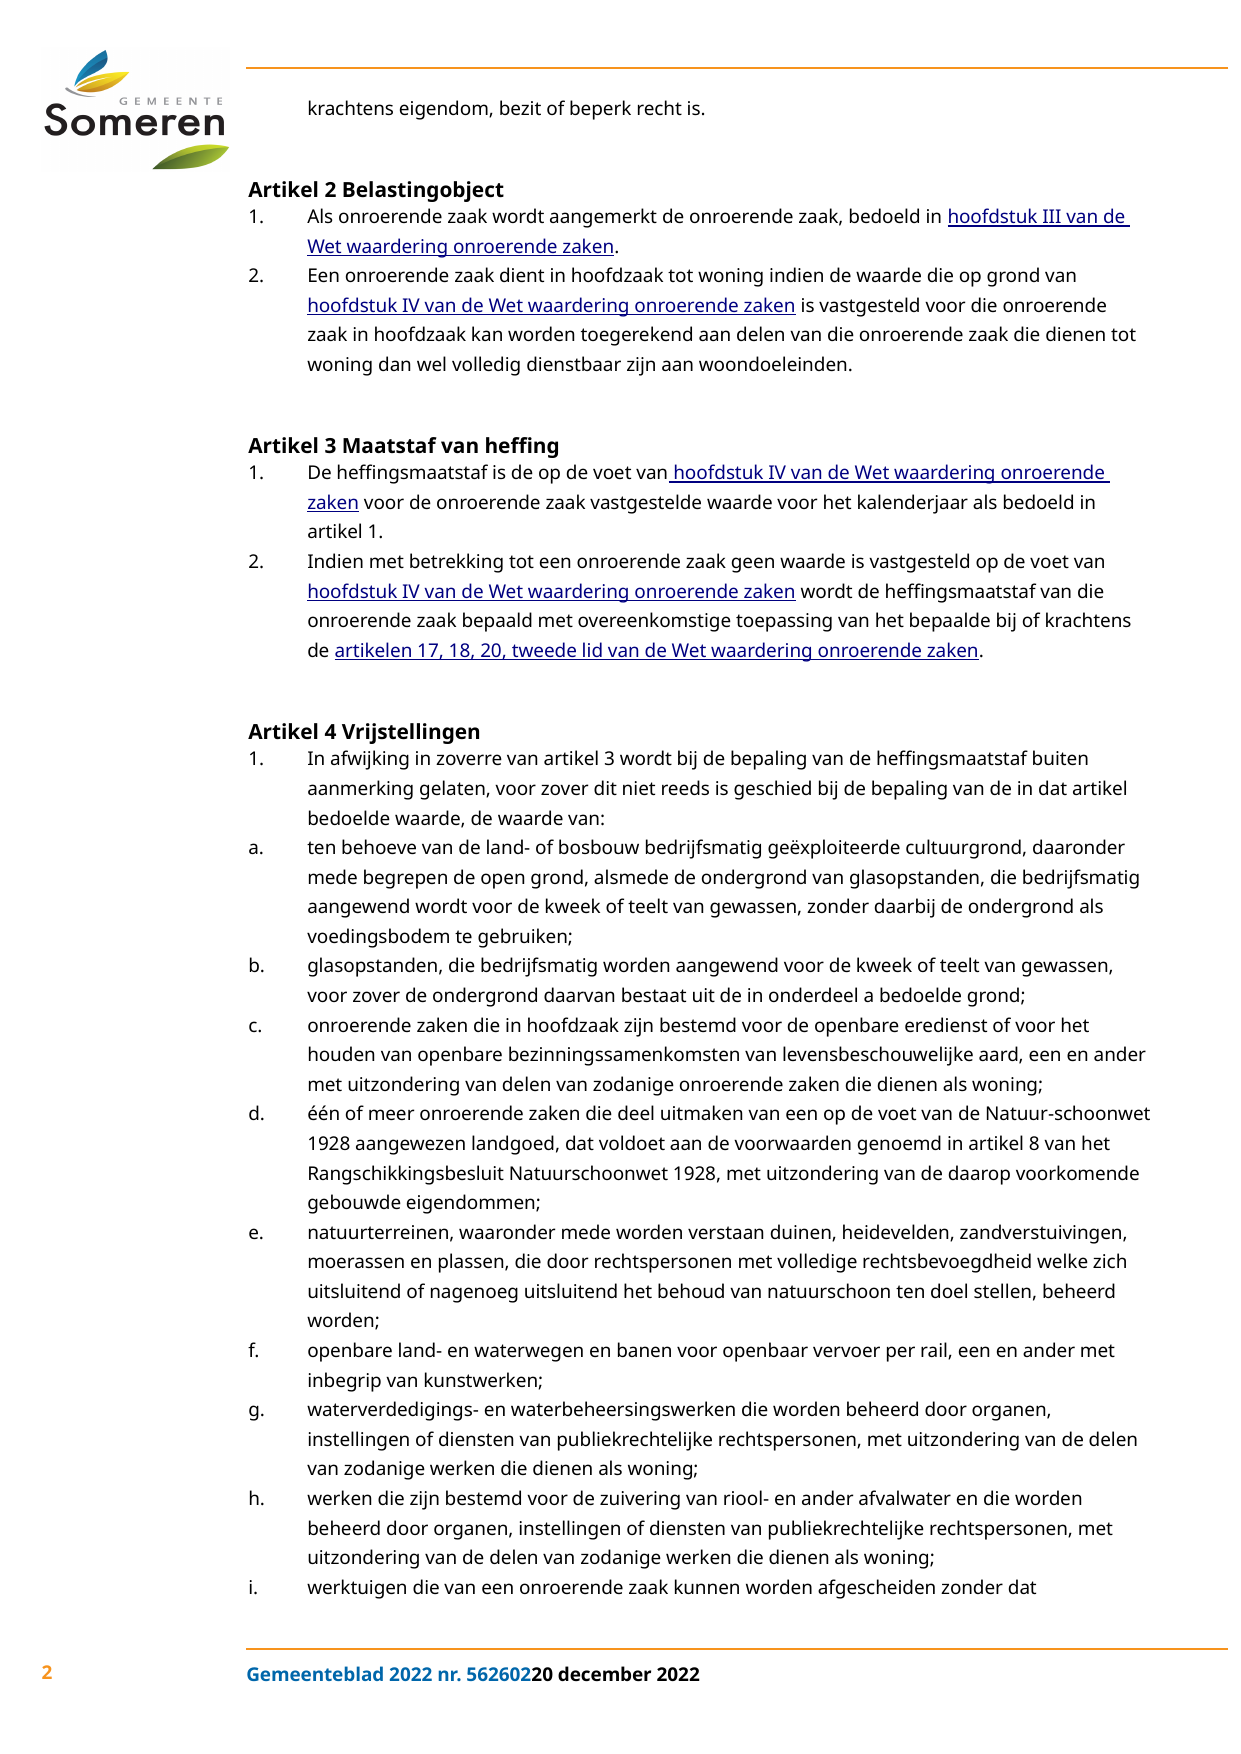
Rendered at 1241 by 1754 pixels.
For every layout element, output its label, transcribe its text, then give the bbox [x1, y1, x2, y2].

list werken die zijn bestemd voor de zuivering van riool- en ander afvalwater en die worden beheerd door organen, instellingen of diensten van publiekrechtelijke rechtspersonen, met uitzondering van de delen van zodanige werken die dienen als woning; [248, 1485, 1152, 1570]
text Artikel 2 Belastingobject [248, 175, 1152, 203]
list glasopstanden, die bedrijfsmatig worden aangewend voor de kweek of teelt van gewassen, voor zover de ondergrond daarvan bestaat uit de in onderdeel a bedoelde grond; [248, 953, 1152, 1008]
list één of meer onroerende zaken die deel uitmaken van een op de voet van de Natuur-schoonwet 1928 aangewezen landgoed, dat voldoet aan de voorwaarden genoemd in artikel 8 van het Rangschikkingsbesluit Natuurschoonwet 1928, met uitzondering van de daarop voorkomende gebouwde eigendommen; [248, 1101, 1152, 1215]
list Een onroerende zaak dient in hoofdzaak tot woning indien de waarde die op grond van hoofdstuk IV van de Wet waardering onroerende zaken is vastgesteld voor die onroerende zaak in hoofdzaak kan worden toegerekend aan delen van die onroerende zaak die dienen tot woning dan wel volledig dienstbaar zijn aan woondoeleinden. [248, 262, 1152, 377]
list werktuigen die van een onroerende zaak kunnen worden afgescheiden zonder dat [248, 1574, 1152, 1599]
list Indien met betrekking tot een onroerende zaak geen waarde is vastgesteld op de voet van hoofdstuk IV van de Wet waardering onroerende zaken wordt de heffingsmaatstaf van die onroerende zaak bepaald met overeenkomstige toepassing van het bepaalde bij of krachtens de artikelen 17, 18, 20, tweede lid van de Wet waardering onroerende zaken. [248, 548, 1152, 663]
list Als onroerende zaak wordt aangemerkt de onroerende zaak, bedoeld in hoofdstuk III van de Wet waardering onroerende zaken. [248, 203, 1152, 258]
text Artikel 3 Maatstaf van heffing [248, 431, 1152, 459]
list natuurterreinen, waaronder mede worden verstaan duinen, heidevelden, zandverstuivingen, moerassen en plassen, die door rechtspersonen met volledige rechtsbevoegdheid welke zich uitsluitend of nagenoeg uitsluitend het behoud van natuurschoon ten doel stellen, beheerd worden; [248, 1219, 1152, 1333]
list waterverdedigings- en waterbeheersingswerken die worden beheerd door organen, instellingen of diensten van publiekrechtelijke rechtspersonen, met uitzondering van de delen van zodanige werken die dienen als woning; [248, 1396, 1152, 1481]
text Artikel 4 Vrijstellingen [248, 717, 1152, 746]
list De heffingsmaatstaf is de op de voet van hoofdstuk IV van de Wet waardering onroerende zaken voor de onroerende zaak vastgestelde waarde voor het kalenderjaar als bedoeld in artikel 1. [248, 459, 1152, 544]
picture [41, 47, 231, 172]
list In afwijking in zoverre van artikel 3 wordt bij de bepaling van de heffingsmaatstaf buiten aanmerking gelaten, voor zover dit niet reeds is geschied bij de bepaling van de in dat artikel bedoelde waarde, de waarde van: [248, 746, 1152, 830]
list krachtens eigendom, bezit of beperk recht is. [248, 95, 1152, 121]
list ten behoeve van de land- of bosbouw bedrijfsmatig geëxploiteerde cultuurgrond, daaronder mede begrepen de open grond, alsmede de ondergrond van glasopstanden, die bedrijfsmatig aangewend wordt voor de kweek of teelt van gewassen, zonder daarbij de ondergrond als voedingsbodem te gebruiken; [248, 834, 1152, 949]
list onroerende zaken die in hoofdzaak zijn bestemd voor de openbare eredienst of voor het houden van openbare bezinningssamenkomsten van levensbeschouwelijke aard, een en ander met uitzondering van delen van zodanige onroerende zaken die dienen als woning; [248, 1012, 1152, 1097]
list openbare land- en waterwegen en banen voor openbaar vervoer per rail, een en ander met inbegrip van kunstwerken; [248, 1337, 1152, 1392]
